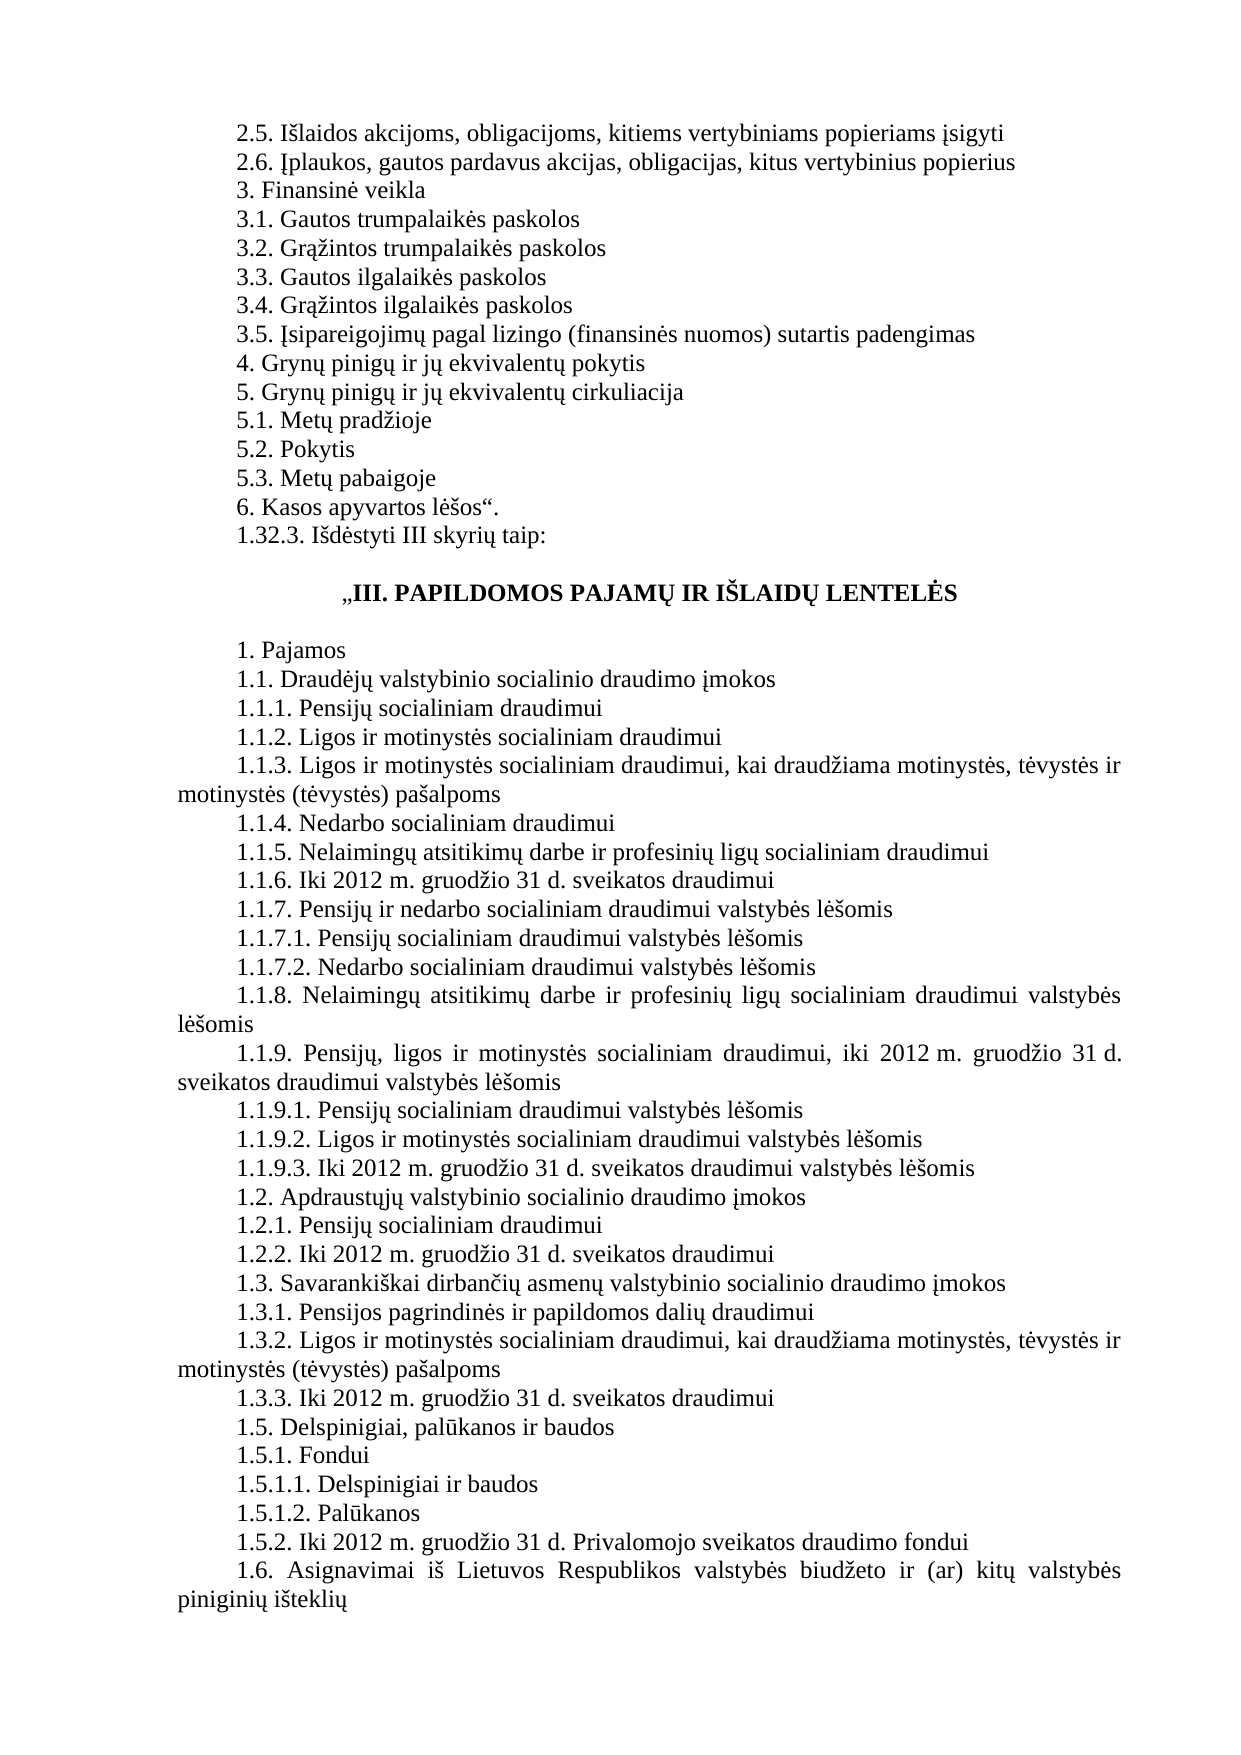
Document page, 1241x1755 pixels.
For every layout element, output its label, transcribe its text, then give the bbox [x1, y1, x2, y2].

text 1.1.7. Pensijų ir nedarbo socialiniam draudimui valstybės lėšomis [177, 894, 1122, 923]
text 5.3. Metų pabaigoje [177, 463, 1122, 492]
text 1.1.7.2. Nedarbo socialiniam draudimui valstybės lėšomis [177, 952, 1122, 981]
text 1.5.1.1. Delspinigiai ir baudos [177, 1469, 1122, 1498]
text 4. Grynų pinigų ir jų ekvivalentų pokytis [177, 348, 1122, 377]
text 1.1.9. Pensijų, ligos ir motinystės socialiniam draudimui, iki 2012 m. gruodžio 31 d. sveikatos draudimui valstybės lėšomis [177, 1038, 1122, 1096]
text 1.32.3. Išdėstyti III skyrių taip: [177, 521, 1122, 549]
text 1.1.2. Ligos ir motinystės socialiniam draudimui [177, 722, 1122, 751]
text 2.5. Išlaidos akcijoms, obligacijoms, kitiems vertybiniams popieriams įsigyti [177, 118, 1122, 147]
text 1.2.1. Pensijų socialiniam draudimui [177, 1211, 1122, 1239]
text 3.5. Įsipareigojimų pagal lizingo (finansinės nuomos) sutartis padengimas [177, 319, 1122, 348]
text 1.2. Apdraustųjų valstybinio socialinio draudimo įmokos [177, 1182, 1122, 1211]
text 1.1.9.3. Iki 2012 m. gruodžio 31 d. sveikatos draudimui valstybės lėšomis [177, 1153, 1122, 1182]
text 1.1.6. Iki 2012 m. gruodžio 31 d. sveikatos draudimui [177, 866, 1122, 894]
text 2.6. Įplaukos, gautos pardavus akcijas, obligacijas, kitus vertybinius popierius [177, 147, 1122, 176]
text 1.3.3. Iki 2012 m. gruodžio 31 d. sveikatos draudimui [177, 1383, 1122, 1412]
text 1.5.2. Iki 2012 m. gruodžio 31 d. Privalomojo sveikatos draudimo fondui [177, 1527, 1122, 1556]
text 5.2. Pokytis [177, 434, 1122, 463]
text 1.1.5. Nelaimingų atsitikimų darbe ir profesinių ligų socialiniam draudimui [177, 837, 1122, 866]
text 3.1. Gautos trumpalaikės paskolos [177, 204, 1122, 233]
text 1.1.9.2. Ligos ir motinystės socialiniam draudimui valstybės lėšomis [177, 1124, 1122, 1153]
text 1.5. Delspinigiai, palūkanos ir baudos [177, 1412, 1122, 1441]
text 1.1.7.1. Pensijų socialiniam draudimui valstybės lėšomis [177, 923, 1122, 952]
text 1.3. Savarankiškai dirbančių asmenų valstybinio socialinio draudimo įmokos [177, 1268, 1122, 1297]
text 3.3. Gautos ilgalaikės paskolos [177, 262, 1122, 291]
text 1.1.1. Pensijų socialiniam draudimui [177, 693, 1122, 722]
text 3. Finansinė veikla [177, 176, 1122, 204]
text 1.3.2. Ligos ir motinystės socialiniam draudimui, kai draudžiama motinystės, tėvystės ir motinystės (tėvystės) pašalpoms [177, 1326, 1122, 1383]
text 1.1.9.1. Pensijų socialiniam draudimui valstybės lėšomis [177, 1096, 1122, 1124]
text 5. Grynų pinigų ir jų ekvivalentų cirkuliacija [177, 377, 1122, 406]
text 1.1. Draudėjų valstybinio socialinio draudimo įmokos [177, 664, 1122, 693]
text 1.6. Asignavimai iš Lietuvos Respublikos valstybės biudžeto ir (ar) kitų valstybės piniginių išteklių [177, 1556, 1122, 1613]
text 1.5.1. Fondui [177, 1441, 1122, 1469]
text 1.1.8. Nelaimingų atsitikimų darbe ir profesinių ligų socialiniam draudimui valstybės lėšomis [177, 981, 1122, 1038]
text 6. Kasos apyvartos lėšos“. [177, 492, 1122, 521]
text 1.3.1. Pensijos pagrindinės ir papildomos dalių draudimui [177, 1297, 1122, 1326]
text 3.2. Grąžintos trumpalaikės paskolos [177, 233, 1122, 262]
text 5.1. Metų pradžioje [177, 406, 1122, 434]
text 1. Pajamos [177, 636, 1122, 664]
text 1.1.4. Nedarbo socialiniam draudimui [177, 808, 1122, 837]
text „III. PAPILDOMOS PAJAMŲ IR IŠLAIDŲ LENTELĖS [177, 578, 1122, 607]
text 1.1.3. Ligos ir motinystės socialiniam draudimui, kai draudžiama motinystės, tėvystės ir motinystės (tėvystės) pašalpoms [177, 751, 1122, 808]
text 1.2.2. Iki 2012 m. gruodžio 31 d. sveikatos draudimui [177, 1239, 1122, 1268]
text 3.4. Grąžintos ilgalaikės paskolos [177, 291, 1122, 319]
text 1.5.1.2. Palūkanos [177, 1498, 1122, 1527]
